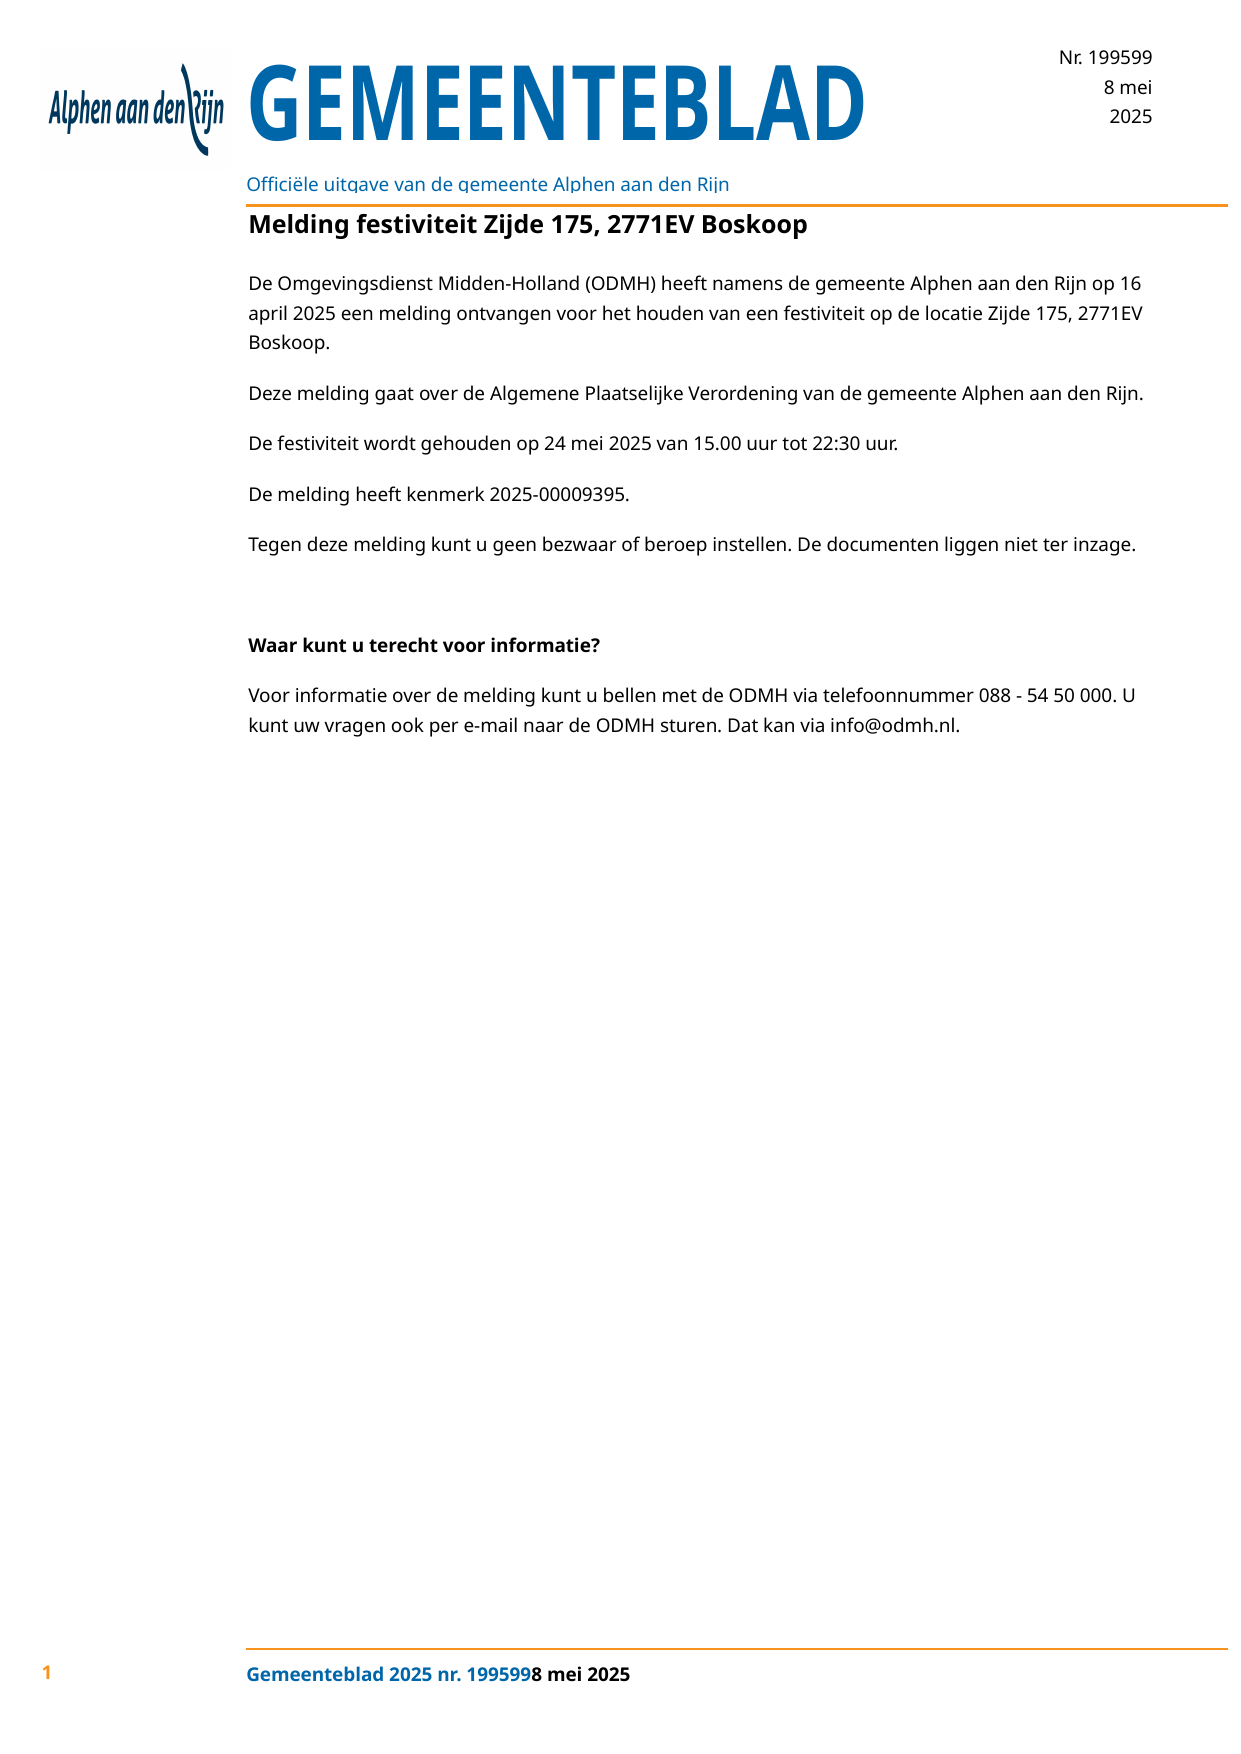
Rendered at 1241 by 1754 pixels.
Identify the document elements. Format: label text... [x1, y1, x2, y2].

text De Omgevingsdienst Midden-Holland (ODMH) heeft namens de gemeente Alphen aan den Rijn op 16 april 2025 een melding ontvangen voor het houden van een festiviteit op de locatie Zijde 175, 2771EV Boskoop. [248, 270, 1152, 355]
text Waar kunt u terecht voor informatie? [248, 632, 1152, 658]
text De festiviteit wordt gehouden op 24 mei 2025 van 15.00 uur tot 22:30 uur. [248, 430, 1152, 456]
text Tegen deze melding kunt u geen bezwaar of beroep instellen. De documenten liggen niet ter inzage. [248, 531, 1152, 557]
text Melding festiviteit Zijde 175, 2771EV Boskoop [248, 207, 1152, 241]
text Voor informatie over de melding kunt u bellen met de ODMH via telefoonnummer 088 - 54 50 000. U kunt uw vragen ook per e-mail naar de ODMH sturen. Dat kan via info@odmh.nl. [248, 682, 1152, 738]
text De melding heeft kenmerk 2025-00009395. [248, 481, 1152, 506]
text Deze melding gaat over de Algemene Plaatselijke Verordening van de gemeente Alphen aan den Rijn. [248, 380, 1152, 406]
picture [41, 47, 231, 172]
